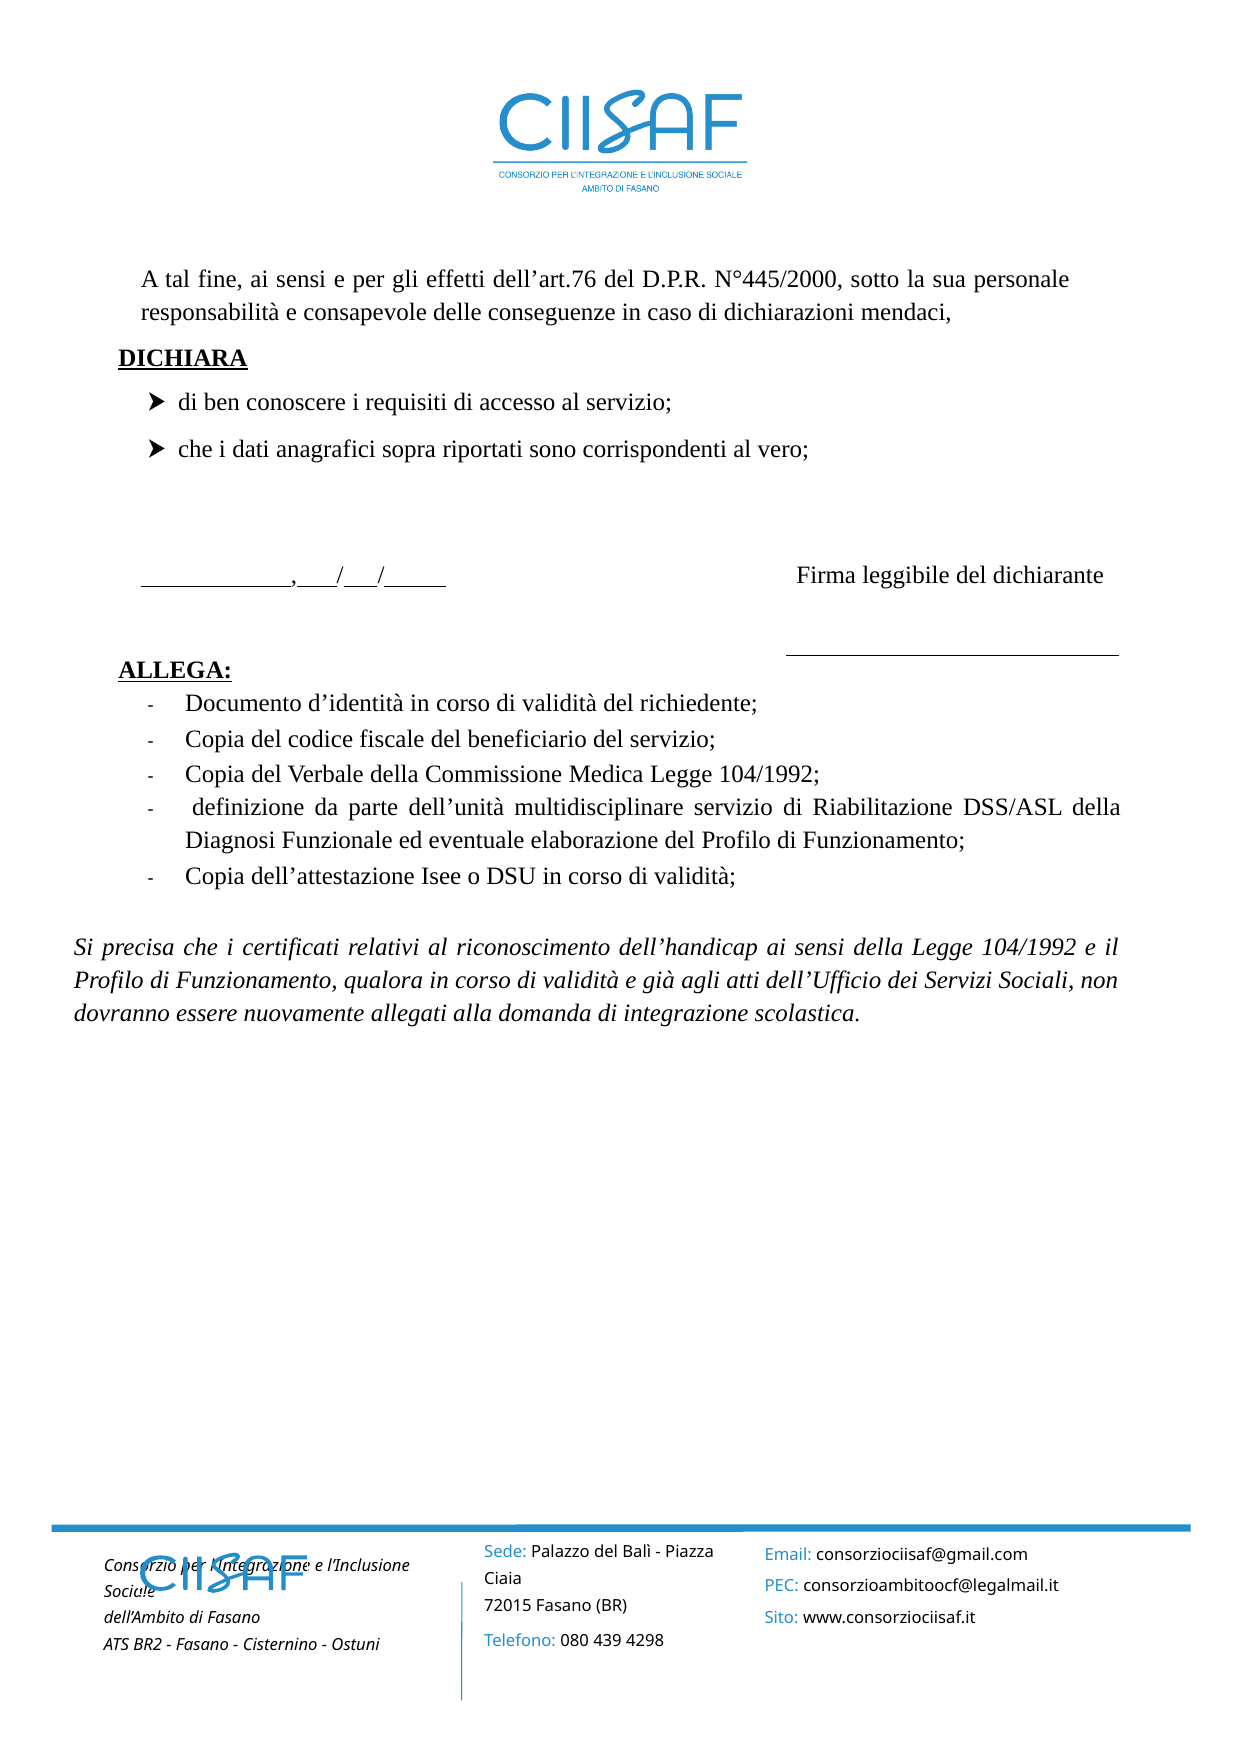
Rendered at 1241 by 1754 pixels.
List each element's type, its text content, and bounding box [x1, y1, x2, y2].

text ⮞ che i dati anagrafici sopra riportati sono corrispondenti al vero; [147, 430, 1122, 464]
list Copia dell’attestazione Isee o DSU in corso di validità; [147, 861, 1122, 890]
subtitle DICHIARA [118, 343, 1122, 371]
picture [119, 13, 1121, 264]
list Copia del Verbale della Commissione Medica Legge 104/1992; [147, 759, 1122, 788]
text , / / Firma leggibile del dichiarante [141, 561, 1122, 589]
list definizione da parte dell’unità multidisciplinare servizio di Riabilitazione DSS/ASL della Diagnosi Funzionale ed eventuale elaborazione del Profilo di Funzionamento; [147, 792, 1122, 854]
text ALLEGA: [118, 629, 1122, 684]
text A tal fine, ai sensi e per gli effetti dell’art.76 del D.P.R. N°445/2000, sotto la sua personale responsabilità e consapevole delle conseguenze in caso di dichiarazioni mendaci, [141, 265, 1072, 325]
list Documento d’identità in corso di validità del richiedente; [147, 688, 1122, 716]
text Si precisa che i certificati relativi al riconoscimento dell’handicap ai sensi della Legge 104/1992 e il Profilo di Funzionamento, qualora in corso di validità e già agli atti dell’Ufficio dei Servizi Sociali, non dovranno essere nuovamente allegati alla domanda di integrazione scolastica. [74, 932, 1122, 1027]
list Copia del codice fiscale del beneficiario del servizio; [147, 724, 1122, 753]
text ⮞ di ben conoscere i requisiti di accesso al servizio; [147, 384, 1122, 418]
